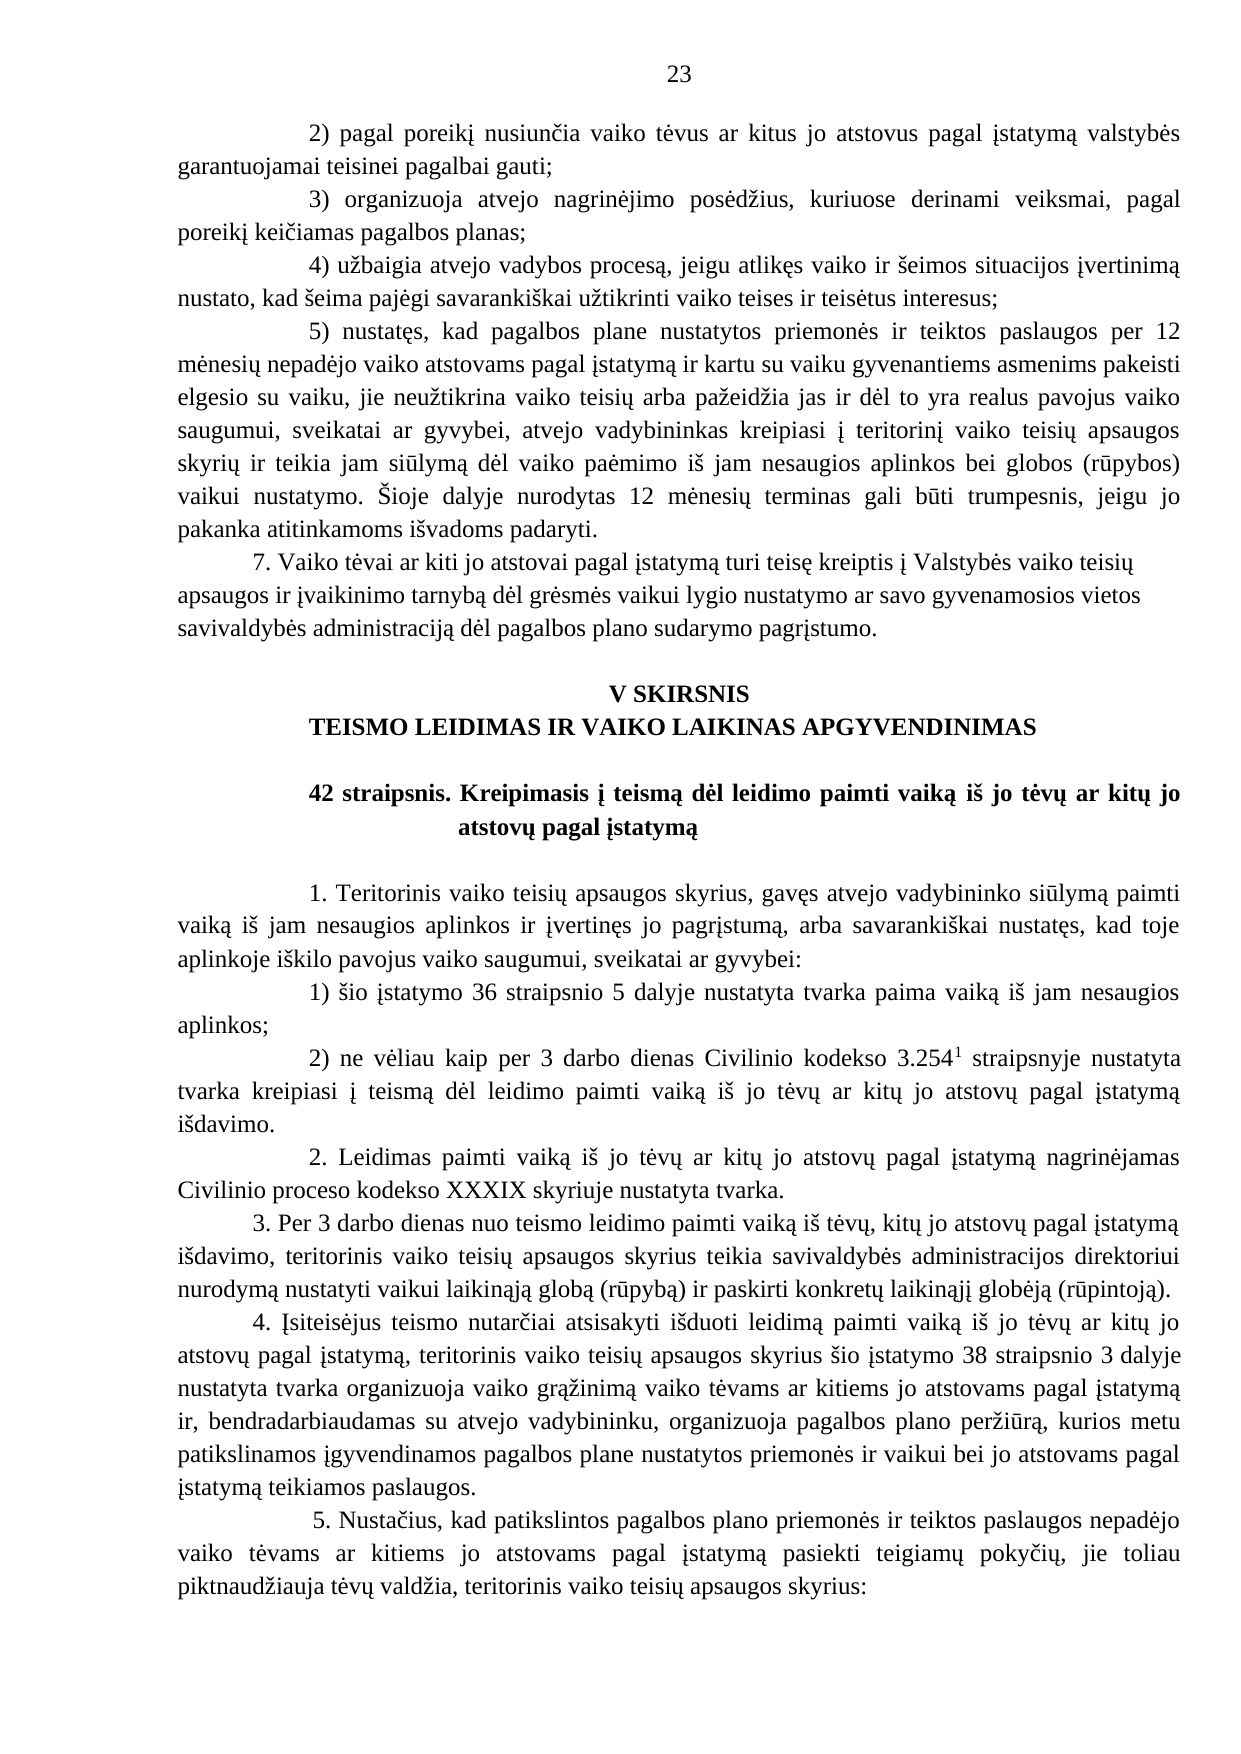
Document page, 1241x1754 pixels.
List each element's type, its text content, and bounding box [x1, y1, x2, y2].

text 2. Leidimas paimti vaiką iš jo tėvų ar kitų jo atstovų pagal įstatymą nagrinėjamas Civilinio proceso kodekso XXXIX skyriuje nustatyta tvarka. [177, 1142, 1181, 1203]
text 1. Teritorinis vaiko teisių apsaugos skyrius, gavęs atvejo vadybininko siūlymą paimti vaiką iš jam nesaugios aplinkos ir įvertinęs jo pagrįstumą, arba savarankiškai nustatęs, kad toje aplinkoje iškilo pavojus vaiko saugumui, sveikatai ar gyvybei: [177, 878, 1181, 972]
text V SKIRSNIS [177, 679, 1181, 708]
text 3. Per 3 darbo dienas nuo teismo leidimo paimti vaiką iš tėvų, kitų jo atstovų pagal įstatymą išdavimo, teritorinis vaiko teisių apsaugos skyrius teikia savivaldybės administracijos direktoriui nurodymą nustatyti vaikui laikinąją globą (rūpybą) ir paskirti konkretų laikinąjį globėją (rūpintoją). [177, 1208, 1181, 1303]
text 4) užbaigia atvejo vadybos procesą, jeigu atlikęs vaiko ir šeimos situacijos įvertinimą nustato, kad šeima pajėgi savarankiškai užtikrinti vaiko teises ir teisėtus interesus; [177, 250, 1181, 312]
text 4. Įsiteisėjus teismo nutarčiai atsisakyti išduoti leidimą paimti vaiką iš jo tėvų ar kitų jo atstovų pagal įstatymą, teritorinis vaiko teisių apsaugos skyrius šio įstatymo 38 straipsnio 3 dalyje nustatyta tvarka organizuoja vaiko grąžinimą vaiko tėvams ar kitiems jo atstovams pagal įstatymą ir, bendradarbiaudamas su atvejo vadybininku, organizuoja pagalbos plano peržiūrą, kurios metu patikslinamos įgyvendinamos pagalbos plane nustatytos priemonės ir vaikui bei jo atstovams pagal įstatymą teikiamos paslaugos. [177, 1307, 1181, 1501]
text 2) ne vėliau kaip per 3 darbo dienas Civilinio kodekso 3.2541 straipsnyje nustatyta tvarka kreipiasi į teismą dėl leidimo paimti vaiką iš jo tėvų ar kitų jo atstovų pagal įstatymą išdavimo. [177, 1043, 1181, 1137]
text 1) šio įstatymo 36 straipsnio 5 dalyje nustatyta tvarka paima vaiką iš jam nesaugios aplinkos; [177, 977, 1181, 1038]
text TEISMO LEIDIMAS IR VAIKO LAIKINAS APGYVENDINIMAS [177, 712, 1181, 741]
text 42 straipsnis. Kreipimasis į teismą dėl leidimo paimti vaiką iš jo tėvų ar kitų jo atstovų pagal įstatymą [308, 778, 1181, 840]
text 5) nustatęs, kad pagalbos plane nustatytos priemonės ir teiktos paslaugos per 12 mėnesių nepadėjo vaiko atstovams pagal įstatymą ir kartu su vaiku gyvenantiems asmenims pakeisti elgesio su vaiku, jie neužtikrina vaiko teisių arba pažeidžia jas ir dėl to yra realus pavojus vaiko saugumui, sveikatai ar gyvybei, atvejo vadybininkas kreipiasi į teritorinį vaiko teisių apsaugos skyrių ir teikia jam siūlymą dėl vaiko paėmimo iš jam nesaugios aplinkos bei globos (rūpybos) vaikui nustatymo. Šioje dalyje nurodytas 12 mėnesių terminas gali būti trumpesnis, jeigu jo pakanka atitinkamoms išvadoms padaryti. [177, 316, 1181, 543]
text 2) pagal poreikį nusiunčia vaiko tėvus ar kitus jo atstovus pagal įstatymą valstybės garantuojamai teisinei pagalbai gauti; [177, 118, 1181, 180]
text 5. Nustačius, kad patikslintos pagalbos plano priemonės ir teiktos paslaugos nepadėjo vaiko tėvams ar kitiems jo atstovams pagal įstatymą pasiekti teigiamų pokyčių, jie toliau piktnaudžiauja tėvų valdžia, teritorinis vaiko teisių apsaugos skyrius: [177, 1505, 1181, 1600]
text 7. Vaiko tėvai ar kiti jo atstovai pagal įstatymą turi teisę kreiptis į Valstybės vaiko teisių apsaugos ir įvaikinimo tarnybą dėl grėsmės vaikui lygio nustatymo ar savo gyvenamosios vietos savivaldybės administraciją dėl pagalbos plano sudarymo pagrįstumo. [177, 547, 1181, 642]
text 3) organizuoja atvejo nagrinėjimo posėdžius, kuriuose derinami veiksmai, pagal poreikį keičiamas pagalbos planas; [177, 184, 1181, 246]
